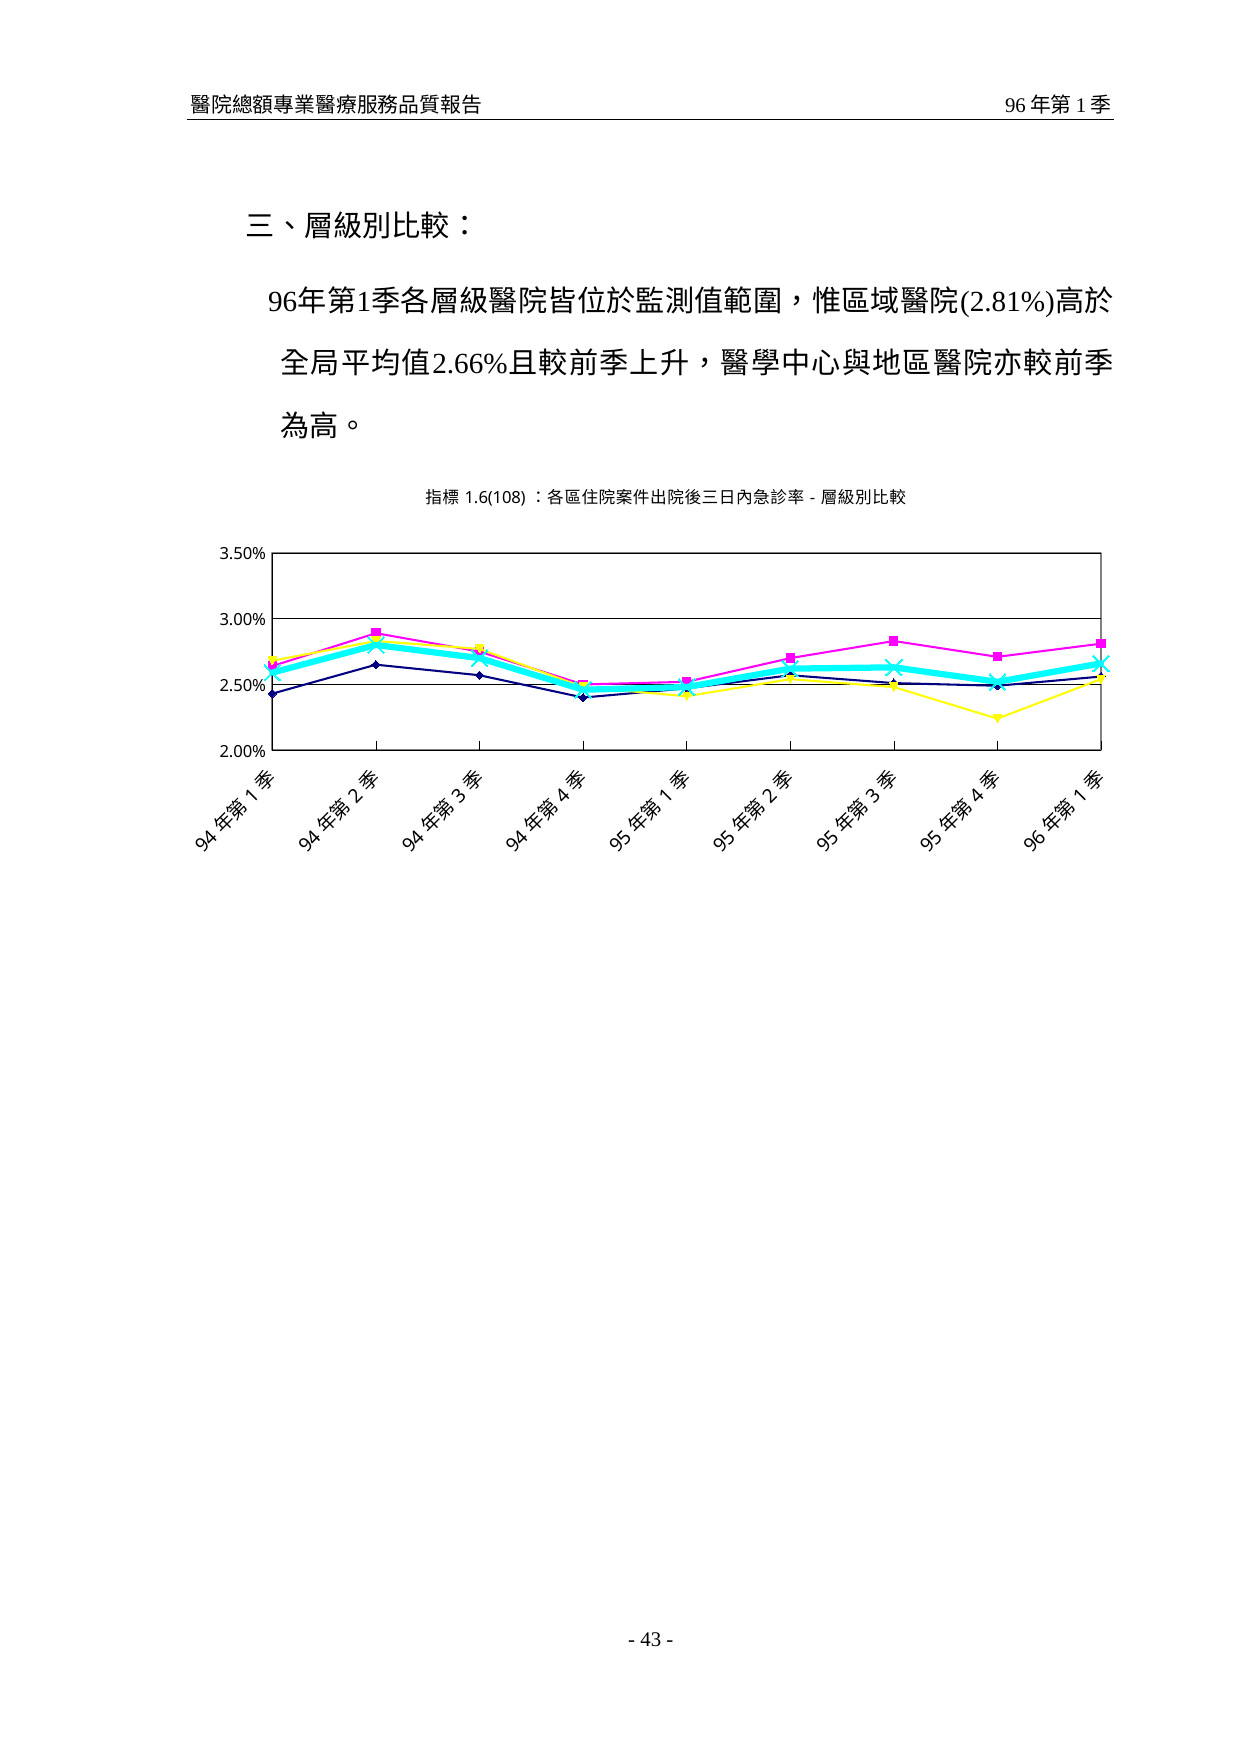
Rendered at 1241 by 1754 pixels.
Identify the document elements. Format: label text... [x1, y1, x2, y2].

text 96年第1季各層級醫院皆位於監測值範圍，惟區域醫院(2.81%)高於全局平均值2.66%且較前季上升，醫學中心與地區醫院亦較前季為高。 [245, 257, 1114, 444]
text 三、層級別比較： [187, 182, 1114, 244]
